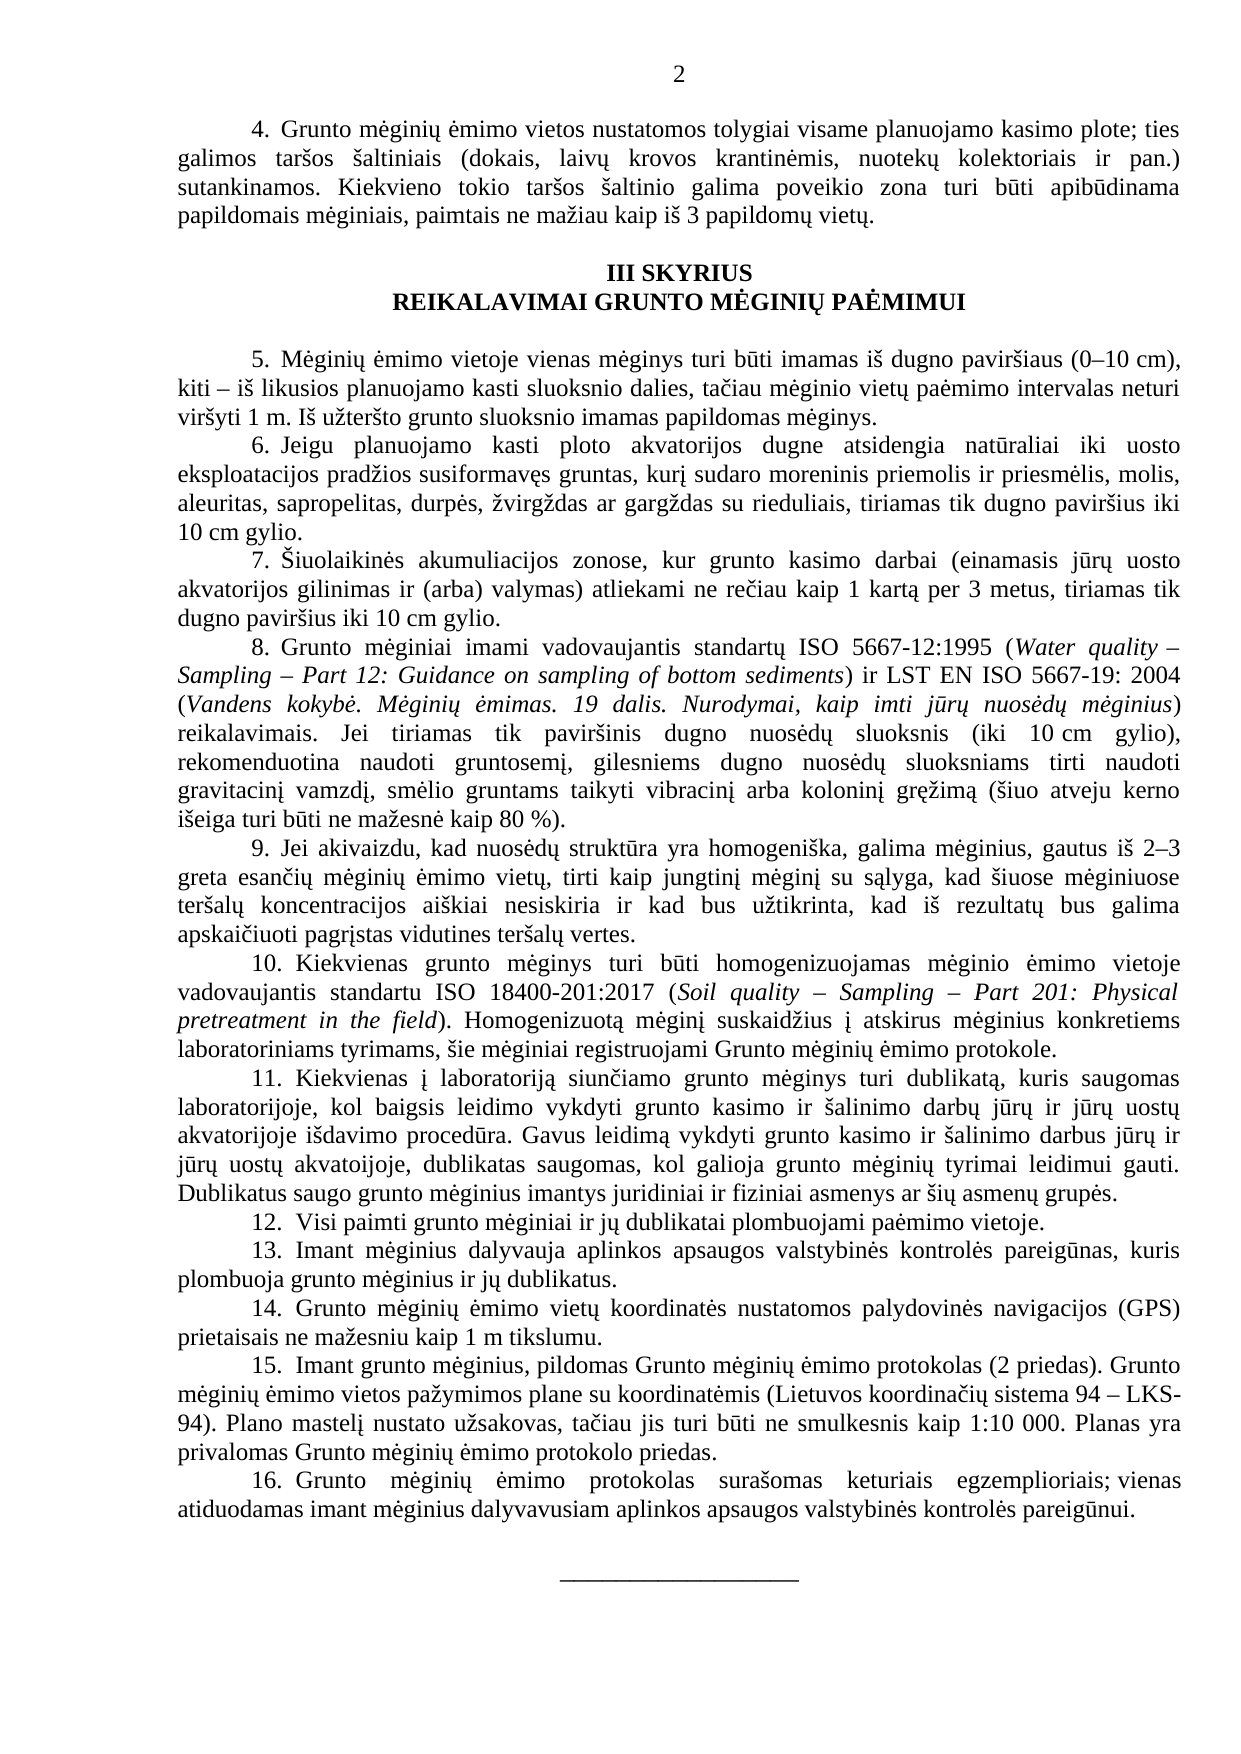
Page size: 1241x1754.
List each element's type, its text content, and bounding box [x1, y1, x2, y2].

text 11. Kiekvienas į laboratoriją siunčiamo grunto mėginys turi dublikatą, kuris saugomas laboratorijoje, kol baigsis leidimo vykdyti grunto kasimo ir šalinimo darbų jūrų ir jūrų uostų akvatorijoje išdavimo procedūra. Gavus leidimą vykdyti grunto kasimo ir šalinimo darbus jūrų ir jūrų uostų akvatoijoje, dublikatas saugomas, kol galioja grunto mėginių tyrimai leidimui gauti. Dublikatus saugo grunto mėginius imantys juridiniai ir fiziniai asmenys ar šių asmenų grupės. [177, 1063, 1181, 1207]
text 6. Jeigu planuojamo kasti ploto akvatorijos dugne atsidengia natūraliai iki uosto eksploatacijos pradžios susiformavęs gruntas, kurį sudaro moreninis priemolis ir priesmėlis, molis, aleuritas, sapropelitas, durpės, žvirgždas ar gargždas su rieduliais, tiriamas tik dugno paviršius iki 10 cm gylio. [177, 430, 1181, 545]
text 8. Grunto mėginiai imami vadovaujantis standartų ISO 5667-12:1995 (Water quality – Sampling – Part 12: Guidance on sampling of bottom sediments) ir LST EN ISO 5667-19: 2004 (Vandens kokybė. Mėginių ėmimas. 19 dalis. Nurodymai, kaip imti jūrų nuosėdų mėginius) reikalavimais. Jei tiriamas tik paviršinis dugno nuosėdų sluoksnis (iki 10 cm gylio), rekomenduotina naudoti gruntosemį, gilesniems dugno nuosėdų sluoksniams tirti naudoti gravitacinį vamzdį, smėlio gruntams taikyti vibracinį arba koloninį gręžimą (šiuo atveju kerno išeiga turi būti ne mažesnė kaip 80 %). [177, 632, 1181, 833]
text REIKALAVIMAI GRUNTO MĖGINIŲ PAĖMIMUI [177, 287, 1181, 315]
text 9. Jei akivaizdu, kad nuosėdų struktūra yra homogeniška, galima mėginius, gautus iš 2–3 greta esančių mėginių ėmimo vietų, tirti kaip jungtinį mėginį su sąlyga, kad šiuose mėginiuose teršalų koncentracijos aiškiai nesiskiria ir kad bus užtikrinta, kad iš rezultatų bus galima apskaičiuoti pagrįstas vidutines teršalų vertes. [177, 833, 1181, 948]
text _________________ [177, 1552, 1181, 1584]
text 7. Šiuolaikinės akumuliacijos zonose, kur grunto kasimo darbai (einamasis jūrų uosto akvatorijos gilinimas ir (arba) valymas) atliekami ne rečiau kaip 1 kartą per 3 metus, tiriamas tik dugno paviršius iki 10 cm gylio. [177, 545, 1181, 632]
text 10. Kiekvienas grunto mėginys turi būti homogenizuojamas mėginio ėmimo vietoje vadovaujantis standartu ISO 18400-201:2017 (Soil quality – Sampling – Part 201: Physical pretreatment in the field). Homogenizuotą mėginį suskaidžius į atskirus mėginius konkretiems laboratoriniams tyrimams, šie mėginiai registruojami Grunto mėginių ėmimo protokole. [177, 948, 1181, 1063]
text 15. Imant grunto mėginius, pildomas Grunto mėginių ėmimo protokolas (2 priedas). Grunto mėginių ėmimo vietos pažymimos plane su koordinatėmis (Lietuvos koordinačių sistema 94 – LKS-94). Plano mastelį nustato užsakovas, tačiau jis turi būti ne smulkesnis kaip 1:10 000. Planas yra privalomas Grunto mėginių ėmimo protokolo priedas. [177, 1350, 1181, 1465]
text 5. Mėginių ėmimo vietoje vienas mėginys turi būti imamas iš dugno paviršiaus (0–10 cm), kiti – iš likusios planuojamo kasti sluoksnio dalies, tačiau mėginio vietų paėmimo intervalas neturi viršyti 1 m. Iš užteršto grunto sluoksnio imamas papildomas mėginys. [177, 344, 1181, 430]
text 16. Grunto mėginių ėmimo protokolas surašomas keturiais egzemplioriais; vienas atiduodamas imant mėginius dalyvavusiam aplinkos apsaugos valstybinės kontrolės pareigūnui. [177, 1465, 1181, 1523]
text 4. Grunto mėginių ėmimo vietos nustatomos tolygiai visame planuojamo kasimo plote; ties galimos taršos šaltiniais (dokais, laivų krovos krantinėmis, nuotekų kolektoriais ir pan.) sutankinamos. Kiekvieno tokio taršos šaltinio galima poveikio zona turi būti apibūdinama papildomais mėginiais, paimtais ne mažiau kaip iš 3 papildomų vietų. [177, 114, 1181, 229]
text 12. Visi paimti grunto mėginiai ir jų dublikatai plombuojami paėmimo vietoje. [177, 1207, 1181, 1235]
text III SKYRIUS [177, 258, 1181, 287]
text 13. Imant mėginius dalyvauja aplinkos apsaugos valstybinės kontrolės pareigūnas, kuris plombuoja grunto mėginius ir jų dublikatus. [177, 1235, 1181, 1293]
text 14. Grunto mėginių ėmimo vietų koordinatės nustatomos palydovinės navigacijos (GPS) prietaisais ne mažesniu kaip 1 m tikslumu. [177, 1293, 1181, 1350]
